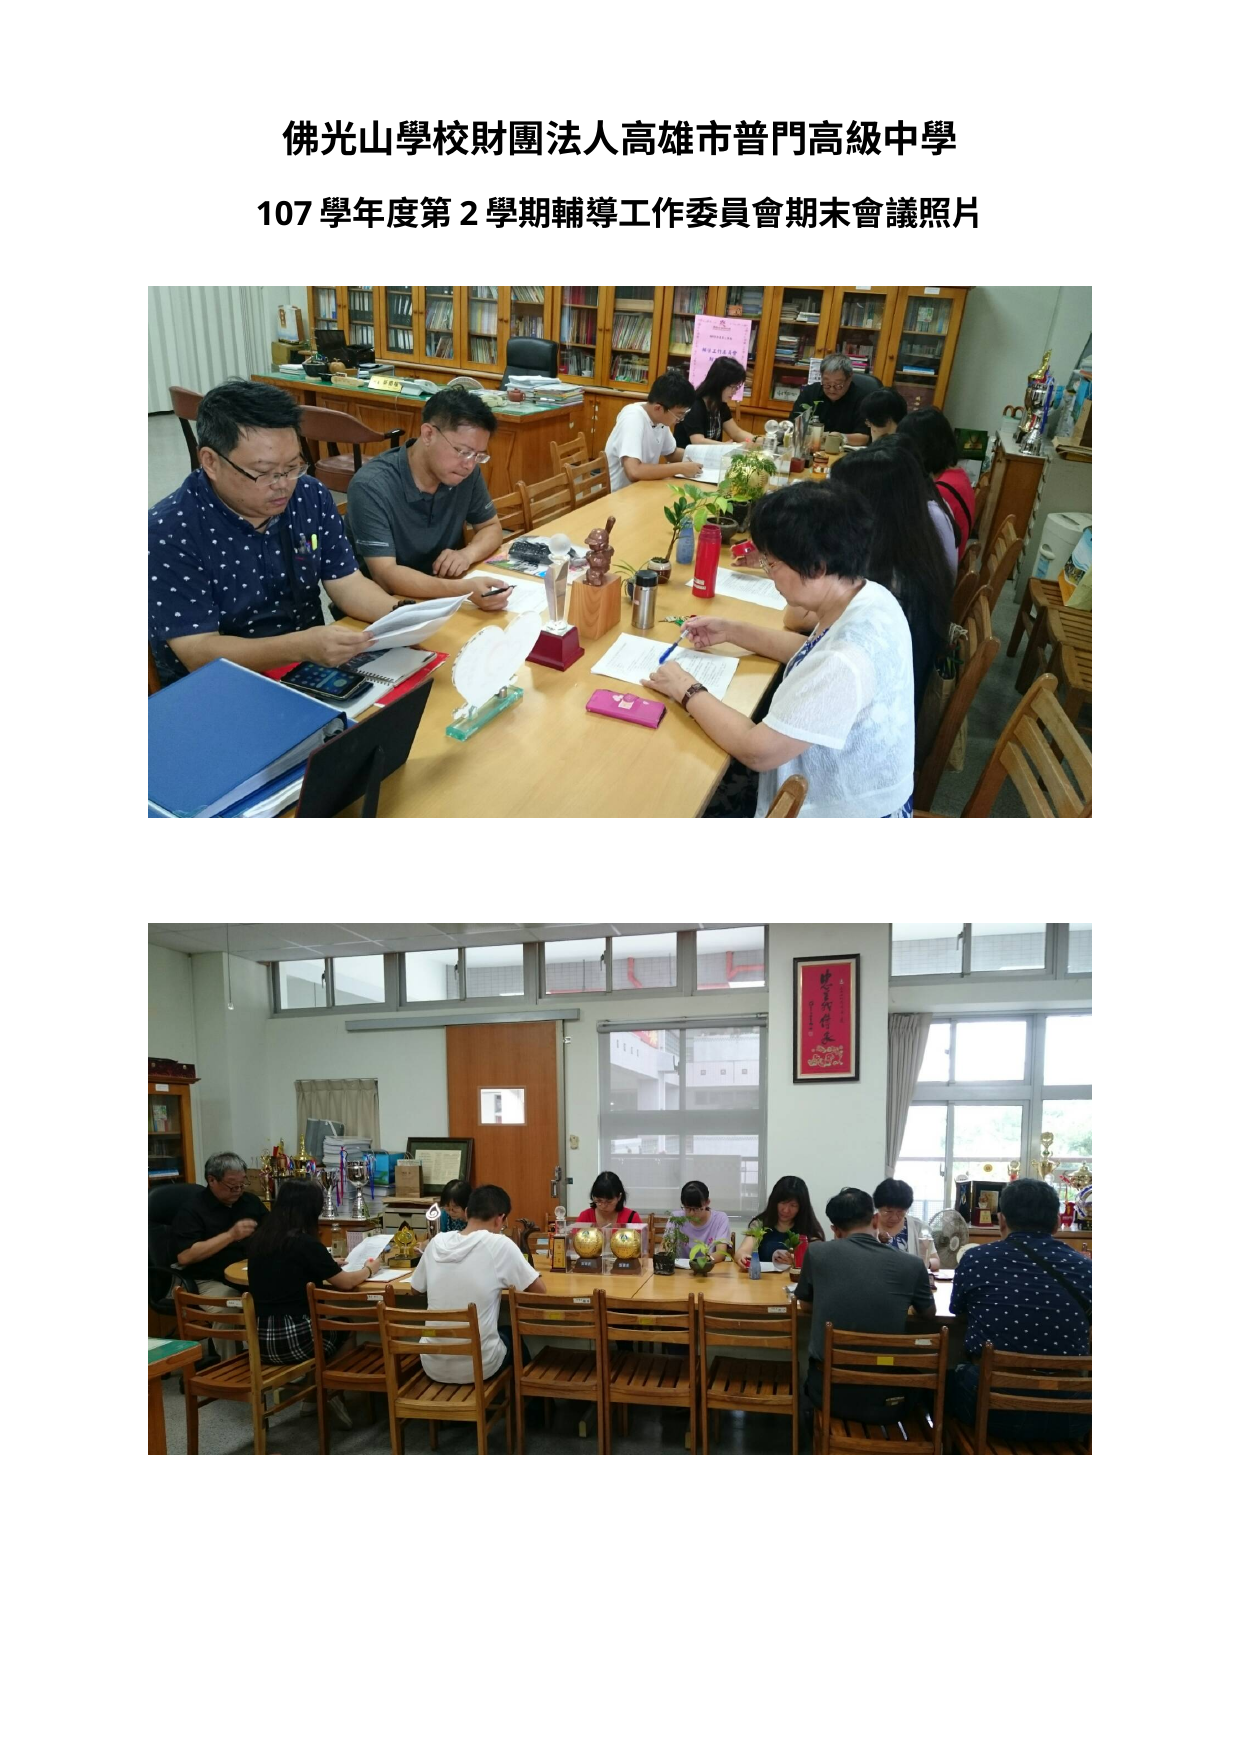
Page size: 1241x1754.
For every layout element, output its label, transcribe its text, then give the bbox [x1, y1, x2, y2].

text 107學年度第2學期輔導工作委員會期末會議照片 [118, 174, 1122, 249]
text 佛光山學校財團法人高雄市普門高級中學 [118, 99, 1122, 174]
picture [148, 286, 1092, 818]
picture [148, 923, 1092, 1455]
